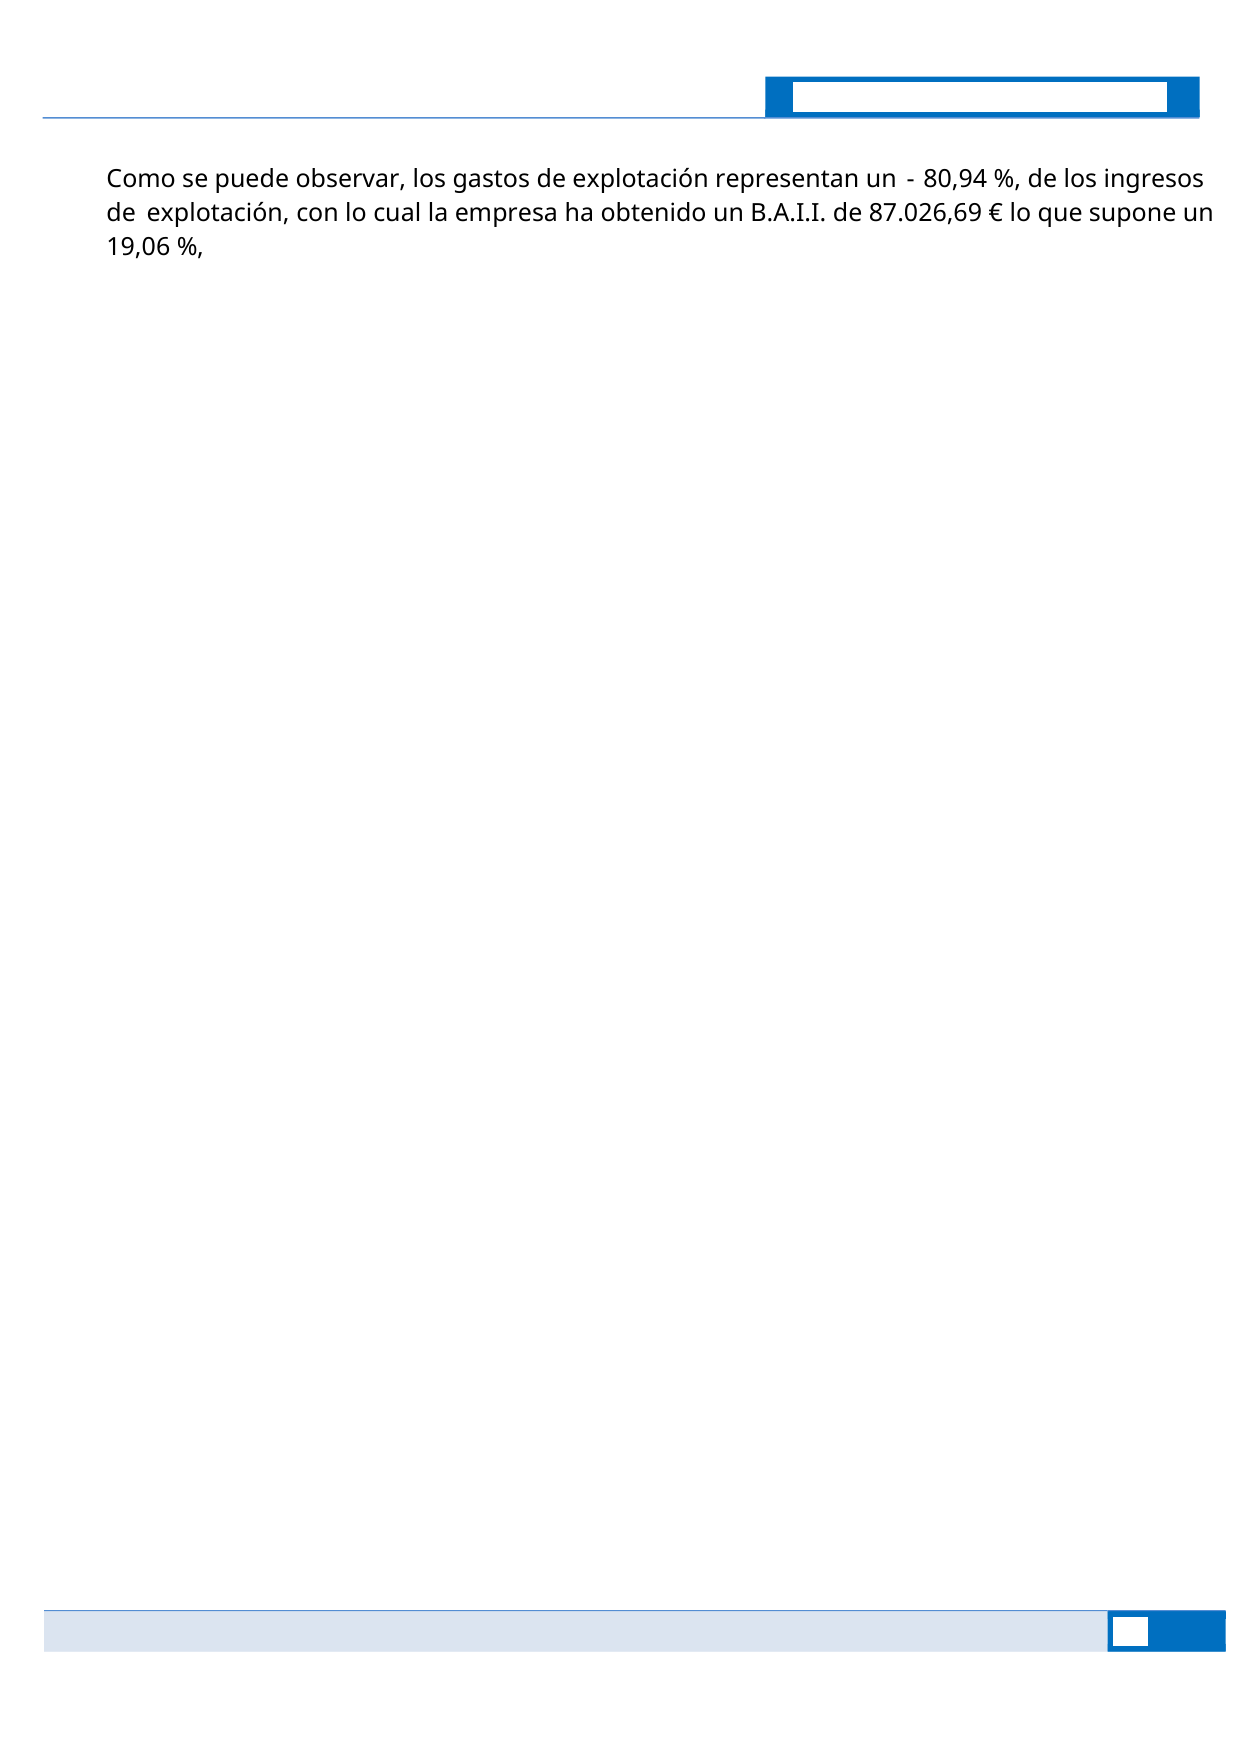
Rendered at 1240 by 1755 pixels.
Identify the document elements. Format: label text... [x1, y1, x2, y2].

text Como se puede observar, los gastos de explotación representan un - 80,94 %, de los ingresos de explotación, con lo cual la empresa ha obtenido un B.A.I.I. de 87.026,69 € lo que supone un 19,06 %, [106, 161, 1225, 263]
